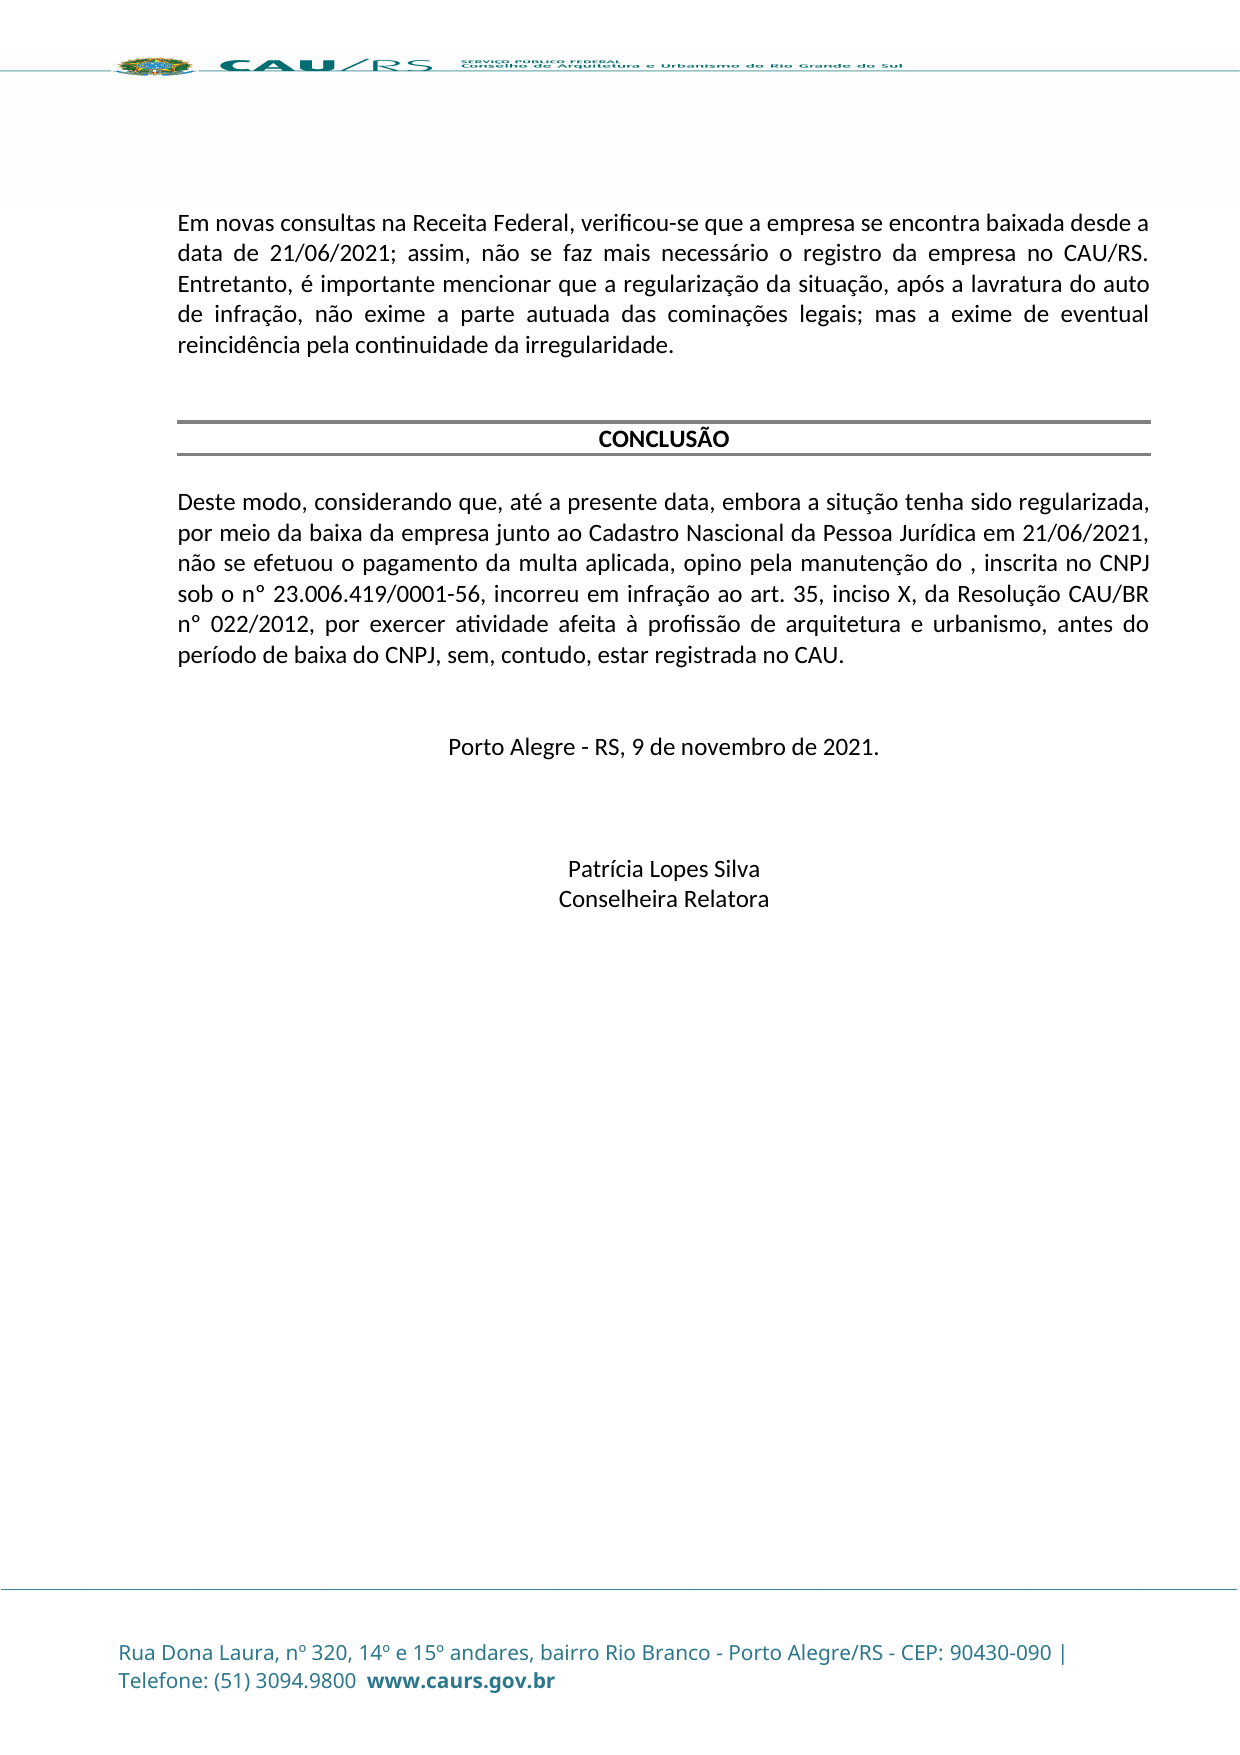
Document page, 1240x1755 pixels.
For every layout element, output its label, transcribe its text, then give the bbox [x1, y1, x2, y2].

text Em novas consultas na Receita Federal, verificou-se que a empresa se encontra baixada desde a data de 21/06/2021; assim, não se faz mais necessário o registro da empresa no CAU/RS. Entretanto, é importante mencionar que a regularização da situação, após a lavratura do auto de infração, não exime a parte autuada das cominações legais; mas a exime de eventual reincidência pela continuidade da irregularidade. [177, 207, 1151, 359]
text Porto Alegre - RS, 9 de novembro de 2021. [177, 731, 1151, 761]
text Deste modo, considerando que, até a presente data, embora a situção tenha sido regularizada, por meio da baixa da empresa junto ao Cadastro Nascional da Pessoa Jurídica em 21/06/2021, não se efetuou o pagamento da multa aplicada, opino pela manutenção do , inscrita no CNPJ sob o nº 23.006.419/0001-56, incorreu em infração ao art. 35, inciso X, da Resolução CAU/BR nº 022/2012, por exercer atividade afeita à profissão de arquitetura e urbanismo, antes do período de baixa do CNPJ, sem, contudo, estar registrada no CAU. [177, 487, 1151, 670]
table_header CONCLUSÃO [177, 424, 1151, 453]
text Conselheira Relatora [177, 883, 1151, 914]
text Patrícia Lopes Silva [177, 853, 1151, 883]
